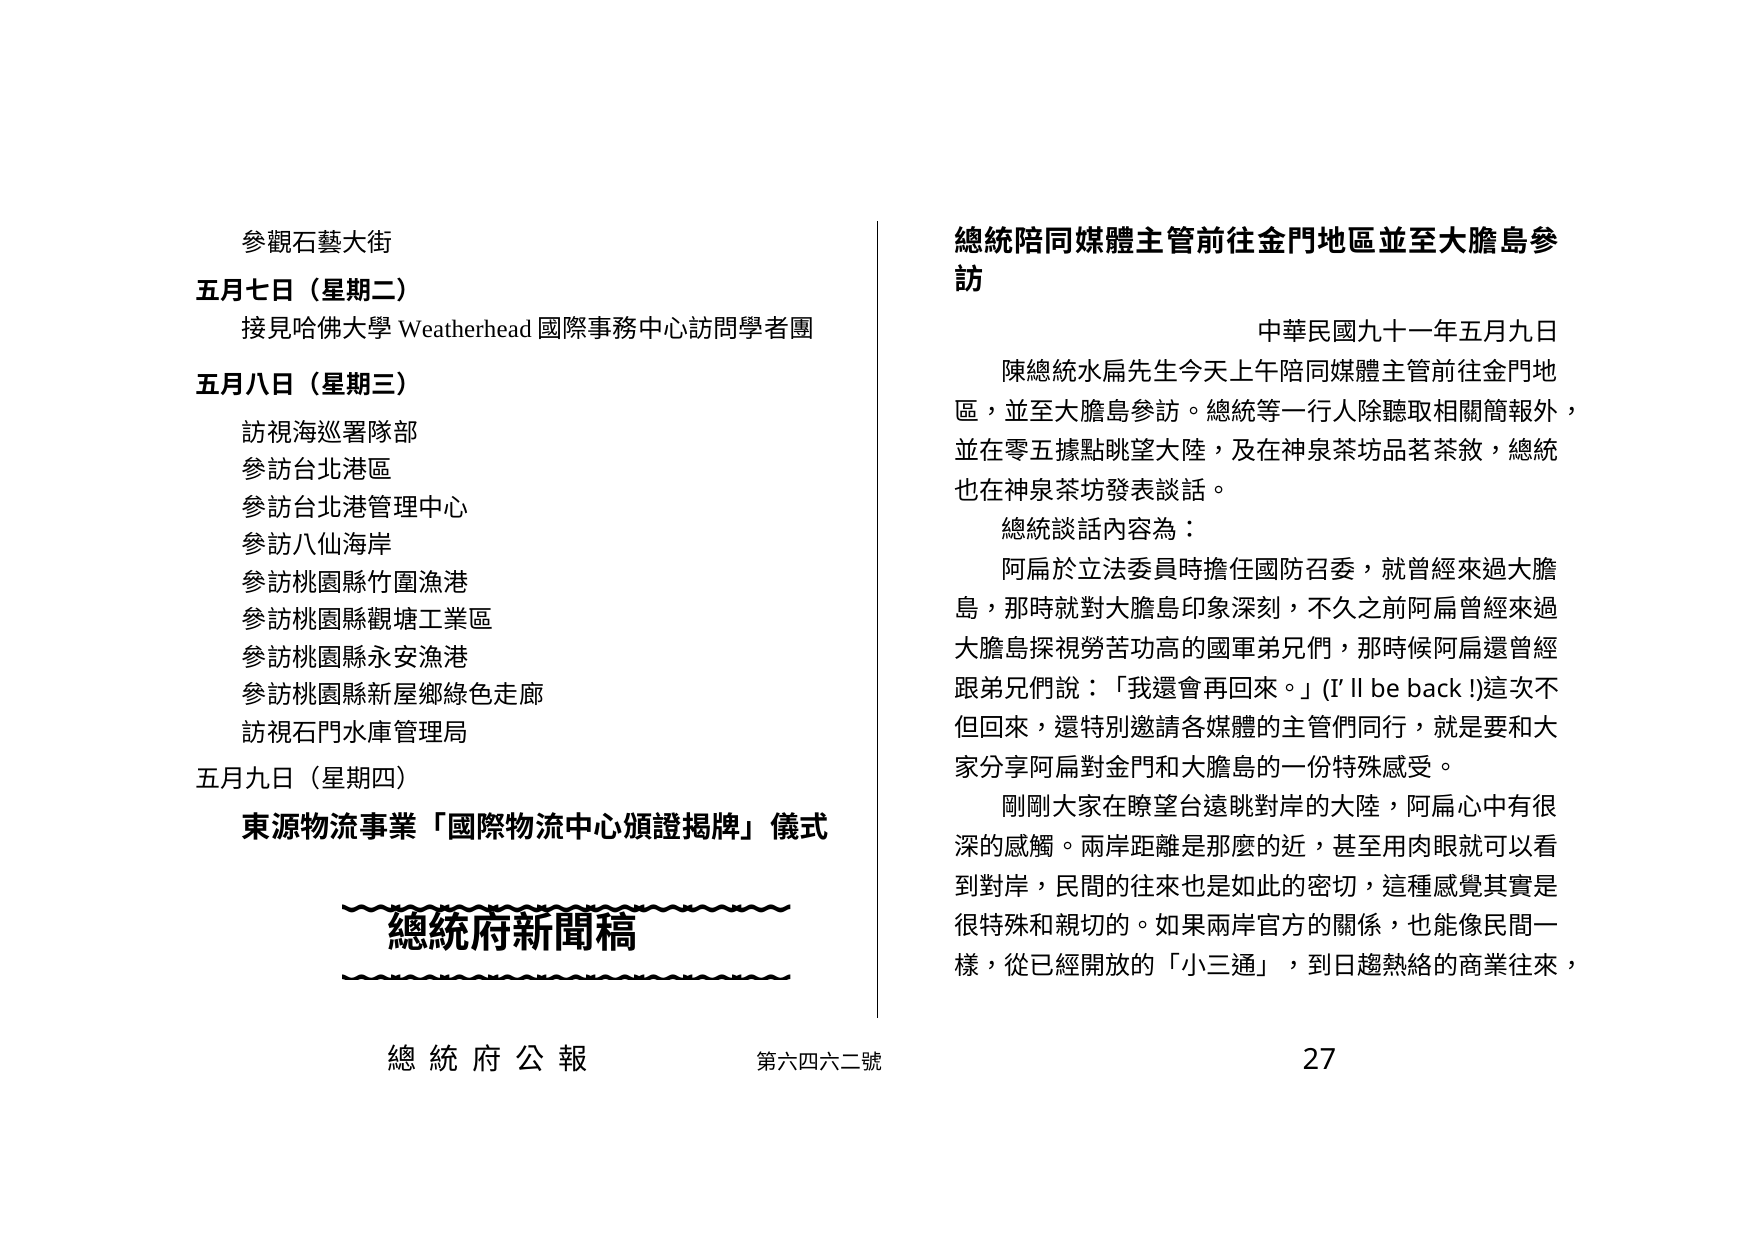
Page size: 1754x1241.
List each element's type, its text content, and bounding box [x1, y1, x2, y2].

text 總統陪同媒體主管前往金門地區並至大膽島參訪 [954, 222, 1559, 297]
text 中華民國九十一年五月九日 [954, 309, 1559, 349]
text 剛剛大家在瞭望台遠眺對岸的大陸，阿扁心中有很深的感觸。兩岸距離是那麼的近，甚至用肉眼就可以看到對岸，民間的往來也是如此的密切，這種感覺其實是很特殊和親切的。如果兩岸官方的關係，也能像民間一樣，從已經開放的「小三通」，到日趨熱絡的商業往來，進而能夠坐下來對話、溝通，共同協商解決問題，相信一定有助彼此情誼的增進和互信的建立，也必定能逐步搭建起和平、建設性的兩岸關係。 [954, 784, 1559, 982]
table_cell [192, 957, 340, 980]
table_header [192, 882, 340, 907]
text 參訪桃園縣觀塘工業區 [242, 599, 847, 636]
text 阿扁於立法委員時擔任國防召委，就曾經來過大膽島，那時就對大膽島印象深刻，不久之前阿扁曾經來過大膽島探視勞苦功高的國軍弟兄們，那時候阿扁還曾經跟弟兄們說：「我還會再回來。」(I’ ll be back !)這次不但回來，還特別邀請各媒體的主管們同行，就是要和大家分享阿扁對金門和大膽島的一份特殊感受。 [954, 547, 1559, 784]
text 總統談話內容為： [954, 507, 1559, 547]
text 參訪桃園縣新屋鄉綠色走廊 [242, 674, 847, 711]
text 參觀石藝大街 [242, 222, 847, 259]
text 參訪桃園縣竹圍漁港 [242, 561, 847, 599]
text 五月九日（星期四） [195, 759, 847, 794]
table_cell 總統府新聞稿 [340, 907, 852, 957]
table_cell ﹏﹏﹏﹏﹏﹏﹏﹏﹏ [340, 957, 852, 980]
table_cell [192, 907, 340, 957]
text 訪視石門水庫管理局 [242, 711, 847, 749]
text 東源物流事業「國際物流中心頒證揭牌」儀式 [242, 809, 847, 844]
text 接見哈佛大學Weatherhead國際事務中心訪問學者團 [242, 307, 847, 344]
text 訪視海巡署隊部 [242, 411, 847, 449]
text 參訪台北港區 [242, 449, 847, 486]
text 五月八日（星期三） [195, 365, 847, 401]
text 參訪台北港管理中心 [242, 486, 847, 524]
text 五月七日（星期二） [195, 269, 847, 307]
table_header ﹏﹏﹏﹏﹏﹏﹏﹏﹏ [340, 882, 852, 907]
text 參訪桃園縣永安漁港 [242, 636, 847, 674]
text 參訪八仙海岸 [242, 524, 847, 561]
text 陳總統水扁先生今天上午陪同媒體主管前往金門地區，並至大膽島參訪。總統等一行人除聽取相關簡報外，並在零五據點眺望大陸，及在神泉茶坊品茗茶敘，總統也在神泉茶坊發表談話。 [954, 349, 1559, 507]
